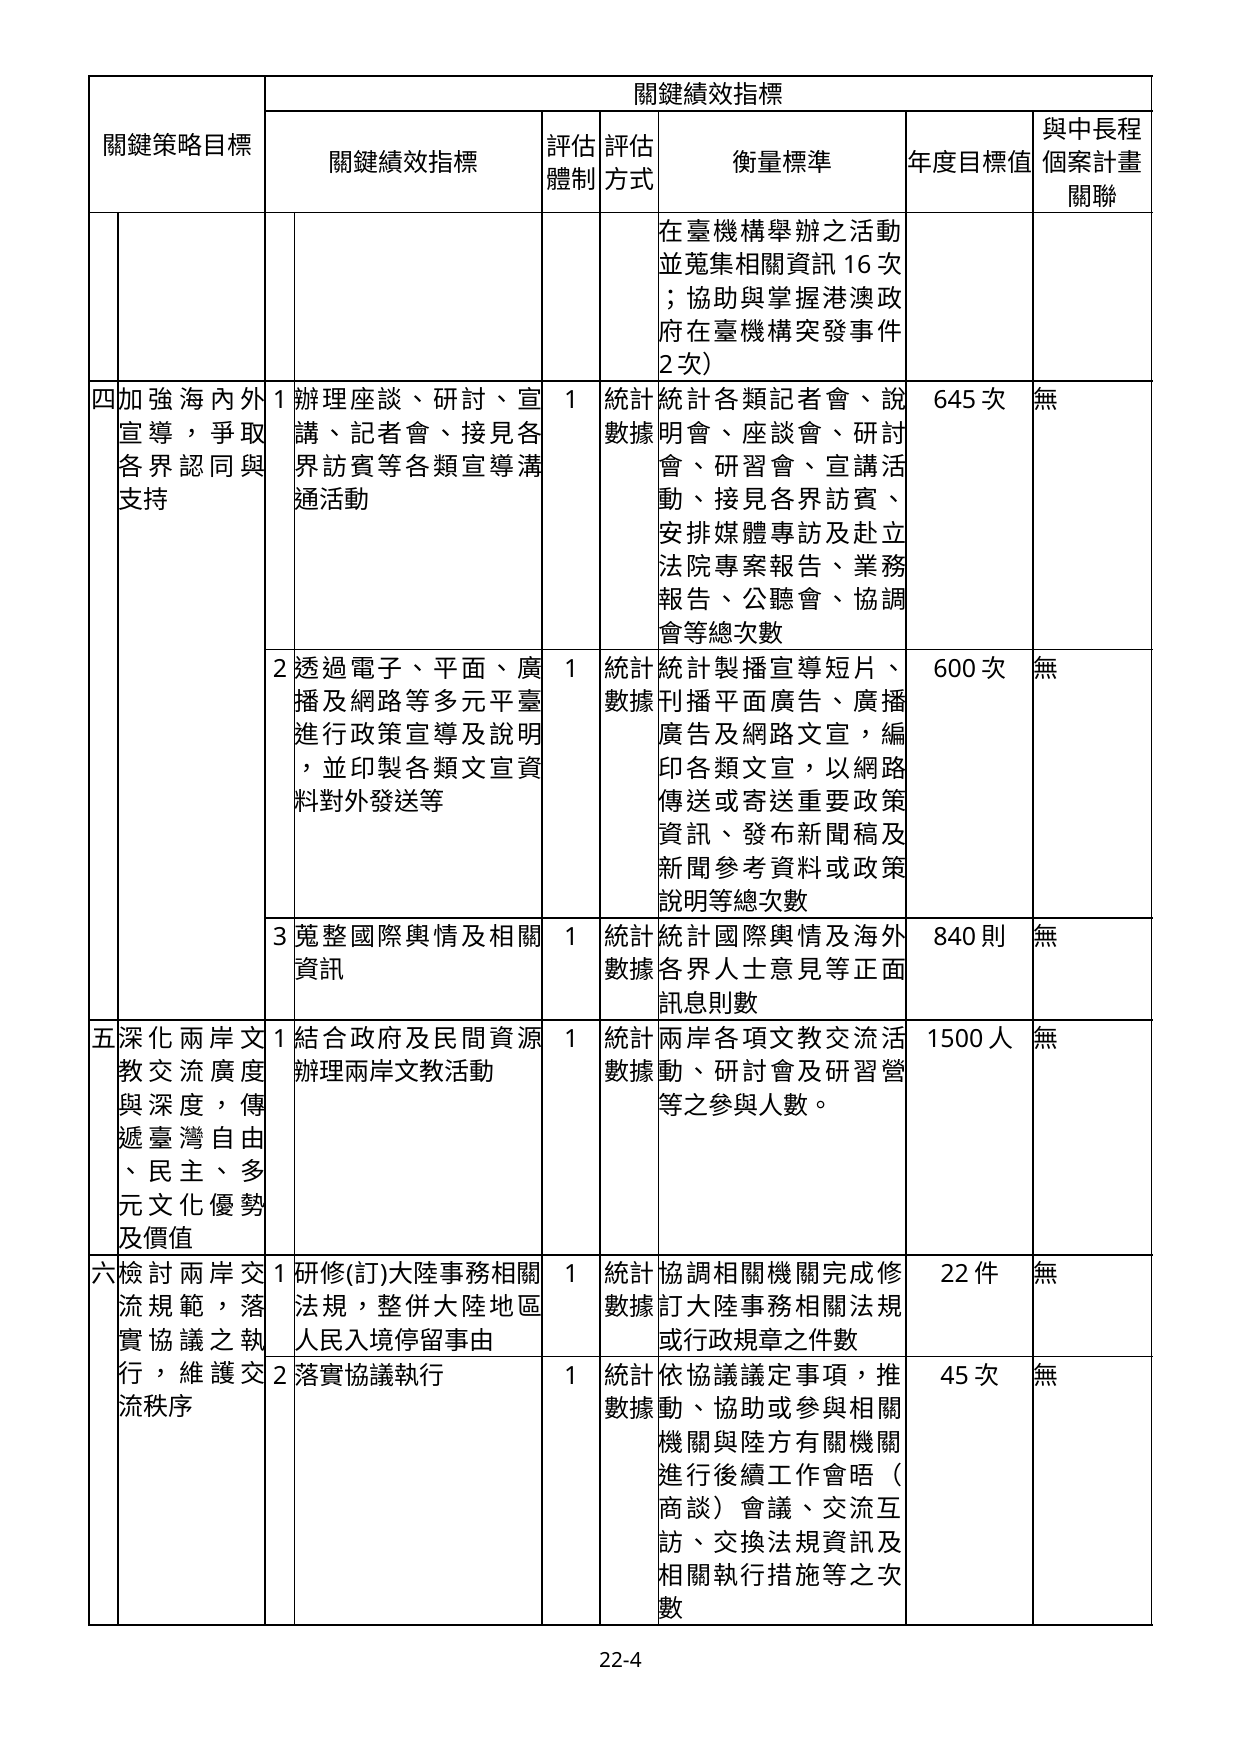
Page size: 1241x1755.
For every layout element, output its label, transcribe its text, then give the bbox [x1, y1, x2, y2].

table_header 關鍵績效指標 [266, 77, 1151, 110]
table_cell 無 [1034, 1357, 1151, 1624]
table_cell 統計數據 [601, 1357, 658, 1624]
table_cell 1 [543, 919, 599, 1019]
table_cell 兩岸各項文教交流活動、研討會及研習營等之參與人數。 [659, 1021, 905, 1254]
table_cell 統計製播宣導短片、刊播平面廣告、廣播廣告及網路文宣，編印各類文宣，以網路傳送或寄送重要政策資訊、發布新聞稿及新聞參考資料或政策說明等總次數 [659, 650, 905, 917]
table_cell 無 [1034, 650, 1151, 917]
table_cell [1034, 213, 1151, 380]
table_cell 辦理座談、研討、宣講、記者會、接見各界訪賓等各類宣導溝通活動 [295, 382, 541, 649]
table_cell 三 [90, 213, 117, 380]
table_cell 透過電子、平面、廣播及網路等多元平臺進行政策宣導及說明，並印製各類文宣資料對外發送等 [295, 650, 541, 917]
table_cell 五 [90, 1021, 117, 1254]
table_cell 1 [266, 1021, 294, 1254]
table_cell 1 [266, 1256, 294, 1356]
table_cell 統計各類記者會、說明會、座談會、研討會、研習會、宣講活動、接見各界訪賓、安排媒體專訪及赴立法院專案報告、業務報告、公聽會、協調會等總次數 [659, 382, 905, 649]
table_cell 加強與港澳官方關係，增進交流聯繫 [119, 213, 264, 380]
table_cell 年度目標值 [907, 112, 1032, 212]
table_cell 3 [266, 919, 294, 1019]
table_cell 2 [266, 1357, 294, 1624]
table_cell 檢討兩岸交流規範，落實協議之執行，維護交流秩序 [119, 1256, 264, 1624]
table_cell 1 [543, 1256, 599, 1356]
table_cell 評估 方式 [601, 112, 658, 212]
table_cell 統計數據 [601, 1256, 658, 1356]
table_cell 600次 [907, 650, 1032, 917]
table_cell [295, 213, 541, 380]
table_cell 結合政府及民間資源辦理兩岸文教活動 [295, 1021, 541, 1254]
table_cell 1500人 [907, 1021, 1032, 1254]
table_cell 統計國際輿情及海外各界人士意見等正面訊息則數 [659, 919, 905, 1019]
table_cell 22件 [907, 1256, 1032, 1356]
table_cell [907, 213, 1032, 380]
table_cell 1 [543, 382, 599, 649]
table_cell 無 [1034, 919, 1151, 1019]
table_cell 統計數據 [601, 382, 658, 649]
table_cell 1 [543, 650, 599, 917]
table_cell [543, 213, 599, 380]
table_cell 無 [1034, 1021, 1151, 1254]
table_cell [266, 213, 294, 380]
table_cell 645次 [907, 382, 1032, 649]
table_header 關鍵策略目標 [90, 77, 264, 212]
table_cell 衡量標準 [659, 112, 905, 212]
table_cell 落實協議執行 [295, 1357, 541, 1624]
table_cell 依協議議定事項，推動、協助或參與相關機關與陸方有關機關進行後續工作會晤（商談）會議、交流互訪、交換法規資訊及相關執行措施等之次數 [659, 1357, 905, 1624]
table_cell 統計數據 [601, 1021, 658, 1254]
table_cell 2 [266, 650, 294, 917]
table_cell 1 [543, 1357, 599, 1624]
table_cell 加強海內外宣導，爭取各界認同與支持 [119, 382, 264, 1019]
table_cell 蒐整國際輿情及相關資訊 [295, 919, 541, 1019]
table_cell 1 [543, 1021, 599, 1254]
table_cell 1 [266, 382, 294, 649]
table_cell 統計數據 [601, 650, 658, 917]
table_cell 840則 [907, 919, 1032, 1019]
table_cell 評估 體制 [543, 112, 599, 212]
table_cell 與中長程個案計畫關聯 [1034, 112, 1151, 212]
table_cell 在臺機構舉辦之活動並蒐集相關資訊16次；協助與掌握港澳政府在臺機構突發事件2次） [659, 213, 905, 380]
table_cell 四 [90, 382, 117, 1019]
table_cell 深化兩岸文教交流廣度與深度，傳遞臺灣自由、民主、多元文化優勢及價值 [119, 1021, 264, 1254]
table_cell 研修(訂)大陸事務相關法規，整併大陸地區人民入境停留事由 [295, 1256, 541, 1356]
table_cell 45次 [907, 1357, 1032, 1624]
table_cell [601, 213, 658, 380]
table_cell 無 [1034, 382, 1151, 649]
table_cell 關鍵績效指標 [266, 112, 541, 212]
table_cell 六 [90, 1256, 117, 1624]
table_cell 無 [1034, 1256, 1151, 1356]
table_cell 協調相關機關完成修訂大陸事務相關法規或行政規章之件數 [659, 1256, 905, 1356]
table_cell 統計數據 [601, 919, 658, 1019]
